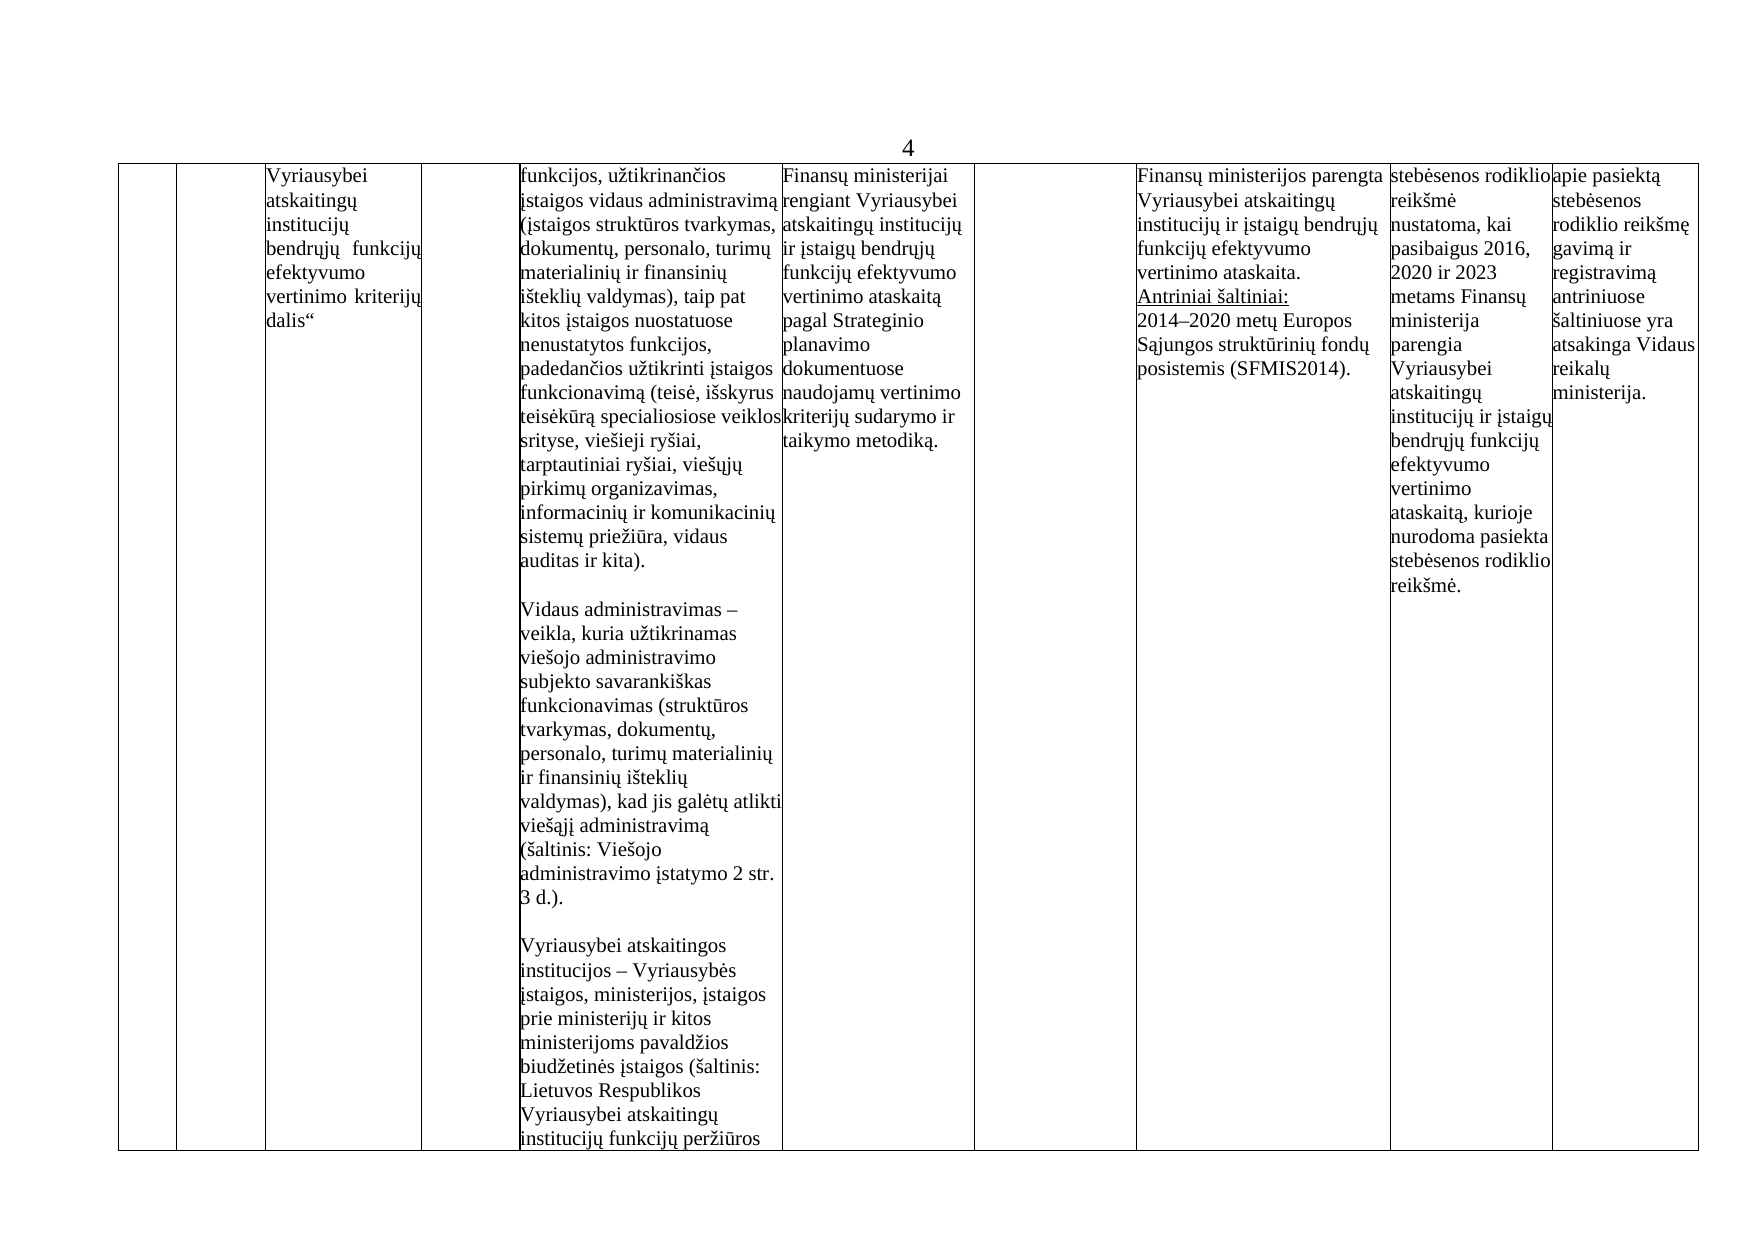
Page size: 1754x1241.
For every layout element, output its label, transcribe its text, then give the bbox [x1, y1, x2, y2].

table_cell Vyriausybei atskaitingų institucijų bendrųjų funkcijų efektyvumo vertinimo kriterijų dalis“ [266, 164, 421, 1150]
table_cell stebėsenos rodiklio reikšmė nustatoma, kai pasibaigus 2016, 2020 ir 2023 metams Finansų ministerija parengia Vyriausybei atskaitingų institucijų ir įstaigų bendrųjų funkcijų efektyvumo vertinimo ataskaitą, kurioje nurodoma pasiekta stebėsenos rodiklio reikšmė. [1391, 164, 1552, 1150]
table_cell Finansų ministerijos parengta Vyriausybei atskaitingų institucijų ir įstaigų bendrųjų funkcijų efektyvumo vertinimo ataskaita. Antriniai šaltiniai: 2014–2020 metų Europos Sąjungos struktūrinių fondų posistemis (SFMIS2014). [1137, 164, 1390, 1150]
table_cell apie pasiektą stebėsenos rodiklio reikšmę gavimą ir registravimą antriniuose šaltiniuose yra atsakinga Vidaus reikalų ministerija. [1553, 164, 1698, 1150]
table_cell Finansų ministerijai rengiant Vyriausybei atskaitingų institucijų ir įstaigų bendrųjų funkcijų efektyvumo vertinimo ataskaitą pagal Strateginio planavimo dokumentuose naudojamų vertinimo kriterijų sudarymo ir taikymo metodiką. [783, 164, 974, 1150]
table_cell funkcijos, užtikrinančios įstaigos vidaus administravimą (įstaigos struktūros tvarkymas, dokumentų, personalo, turimų materialinių ir finansinių išteklių valdymas), taip pat kitos įstaigos nuostatuose nenustatytos funkcijos, padedančios užtikrinti įstaigos funkcionavimą (teisė, išskyrus teisėkūrą specialiosiose veiklos srityse, viešieji ryšiai, tarptautiniai ryšiai, viešųjų pirkimų organizavimas, informacinių ir komunikacinių sistemų priežiūra, vidaus auditas ir kita). Vidaus administravimas – veikla, kuria užtikrinamas viešojo administravimo subjekto savarankiškas funkcionavimas (struktūros tvarkymas, dokumentų, personalo, turimų materialinių ir finansinių išteklių valdymas), kad jis galėtų atlikti viešąjį administravimą (šaltinis: Viešojo administravimo įstatymo 2 str. 3 d.). Vyriausybei atskaitingos institucijos – Vyriausybės įstaigos, ministerijos, įstaigos prie ministerijų ir kitos ministerijoms pavaldžios biudžetinės įstaigos (šaltinis: Lietuvos Respublikos Vyriausybei atskaitingų institucijų funkcijų peržiūros [521, 164, 782, 1150]
table_cell [975, 164, 1136, 1150]
table_cell [119, 164, 176, 1150]
table_cell [422, 164, 519, 1150]
table_cell [177, 164, 265, 1150]
